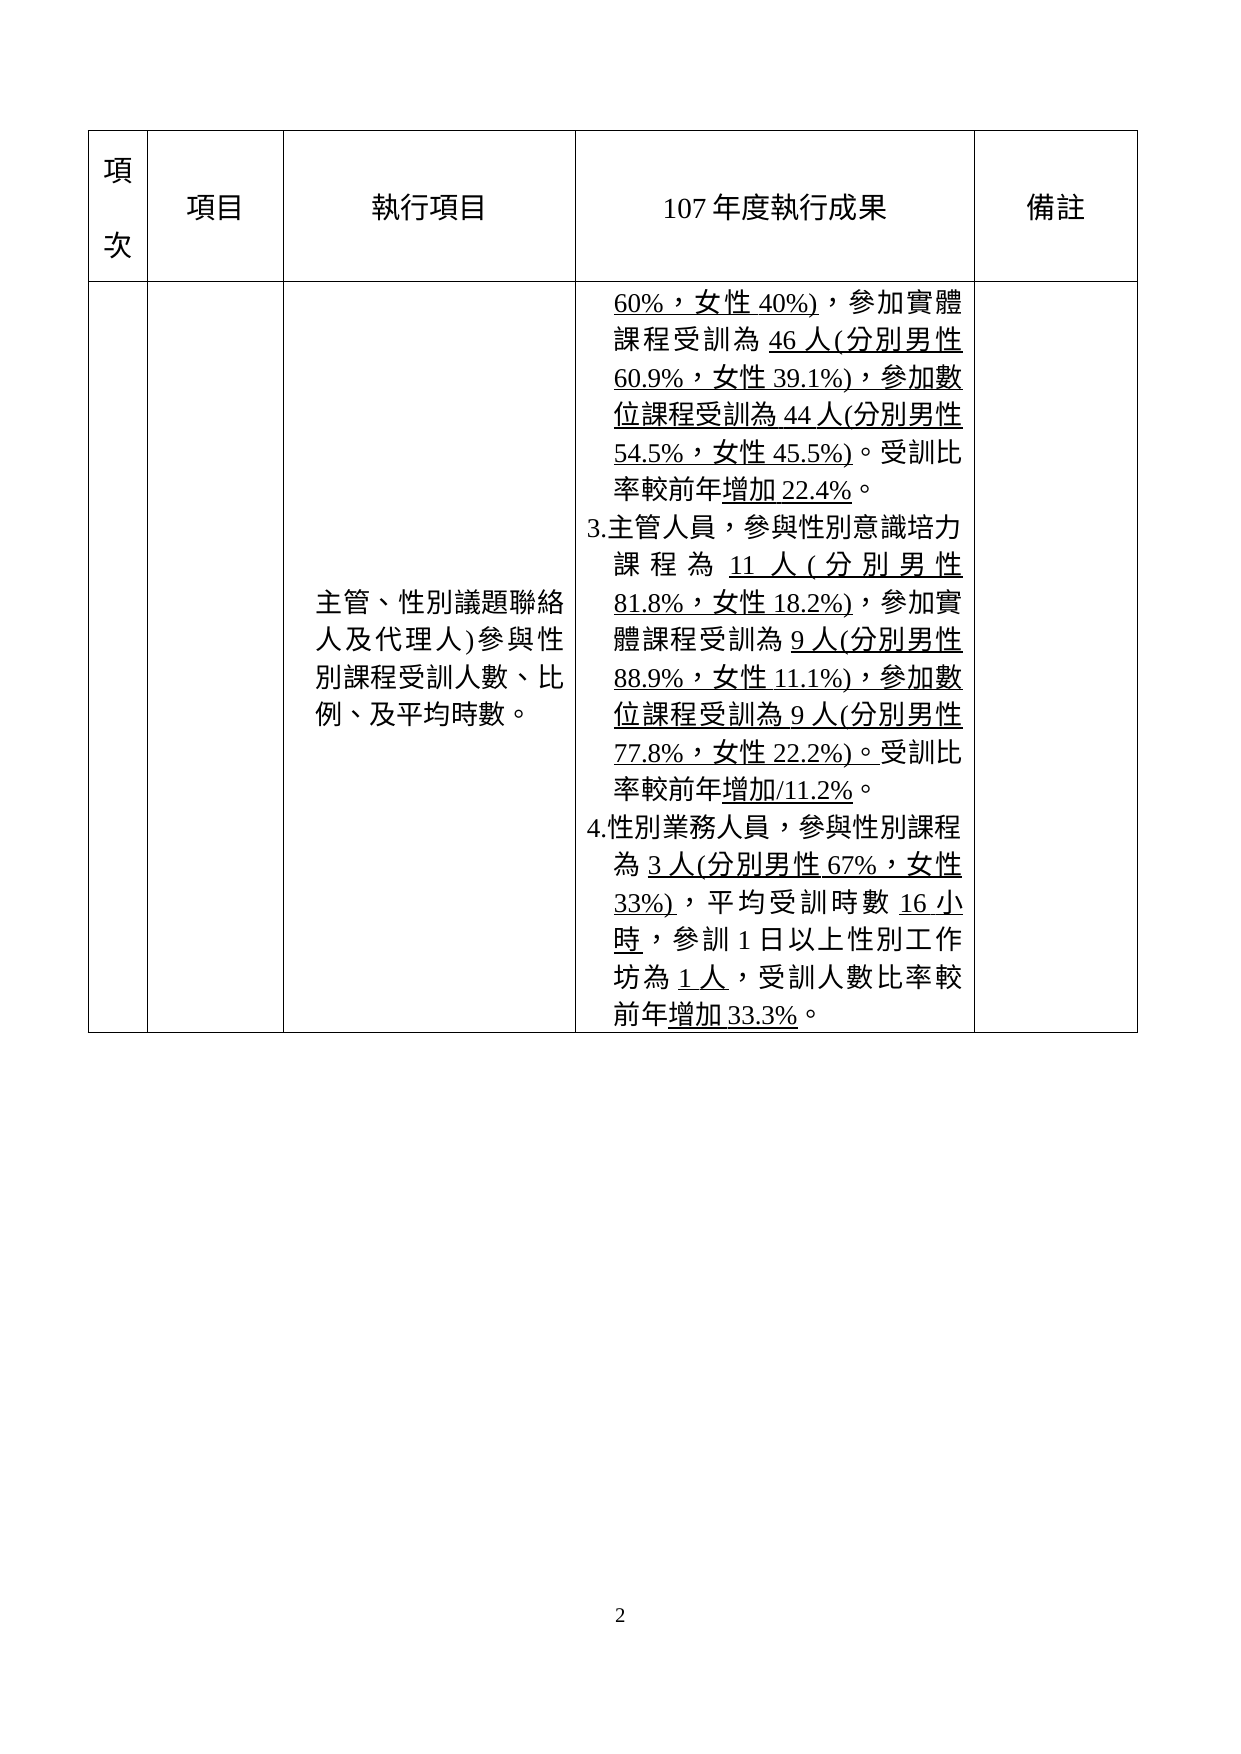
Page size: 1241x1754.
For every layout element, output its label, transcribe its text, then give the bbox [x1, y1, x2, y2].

table_cell [89, 282, 147, 1032]
table_header 執行項目 [284, 131, 575, 281]
table_header 備註 [975, 131, 1137, 281]
table_header 項次 [89, 131, 147, 281]
table_cell [148, 282, 283, 1032]
table_header 107年度執行成果 [576, 131, 974, 281]
table_cell 主管、性別議題聯絡人及代理人)參與性別課程受訓人數、比例、及平均時數。 [284, 282, 575, 1032]
table_header 項目 [148, 131, 283, 281]
table_cell [975, 282, 1137, 1032]
table_cell 60%，女性40%)，參加實體課程受訓為46人(分別男性60.9%，女性39.1%)，參加數位課程受訓為44人(分別男性54.5%，女性45.5%)。受訓比率較前年增加22.4%。 3.主管人員，參與性別意識培力課程為11人(分別男性81.8%，女性18.2%)，參加實體課程受訓為9人(分別男性88.9%，女性11.1%)，參加數位課程受訓為9人(分別男性77.8%，女性22.2%)。受訓比率較前年增加/11.2%。 4.性別業務人員，參與性別課程為3人(分別男性67%，女性33%)，平均受訓時數16小時，參訓1日以上性別工作坊為1人，受訓人數比率較前年增加33.3%。 [576, 282, 974, 1032]
